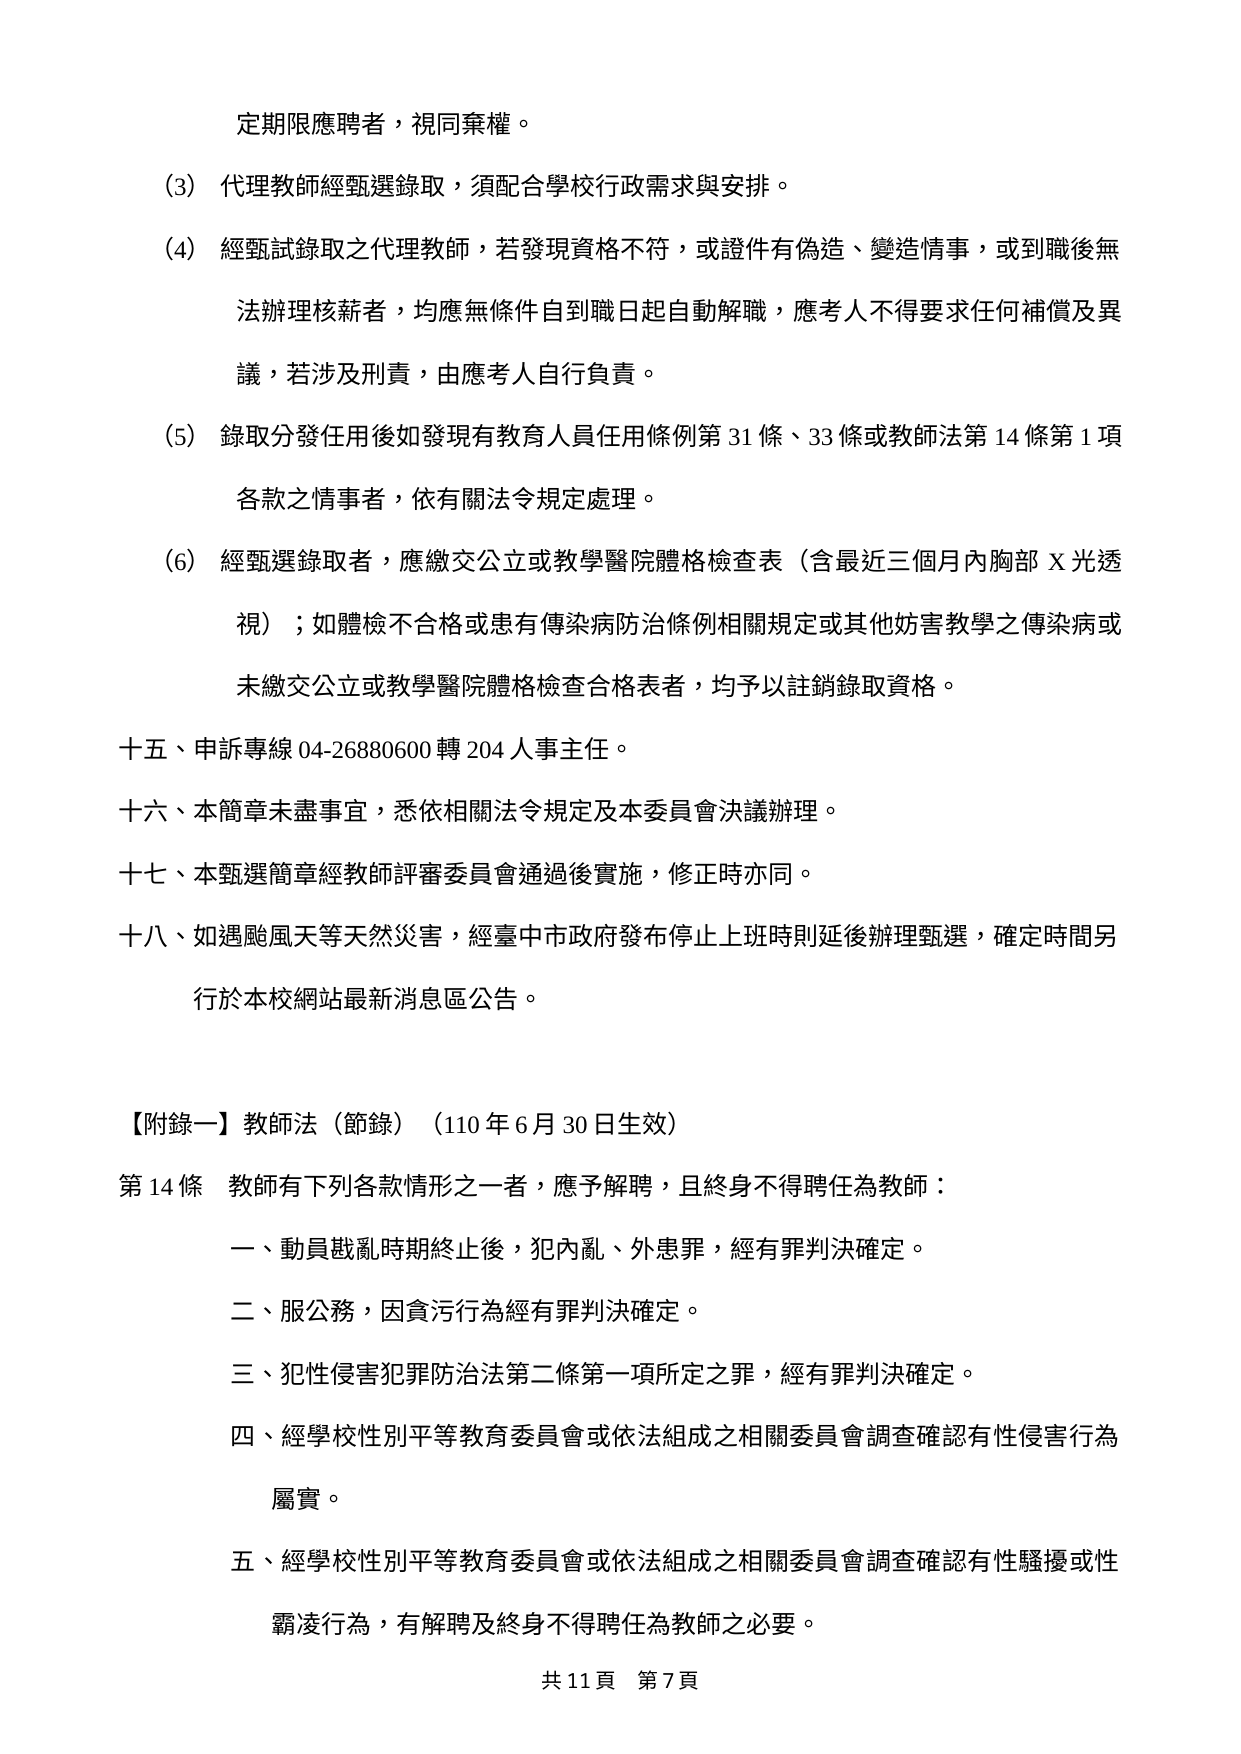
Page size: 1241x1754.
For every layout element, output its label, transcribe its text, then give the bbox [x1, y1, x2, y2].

text 十六、本簡章未盡事宜，悉依相關法令規定及本委員會決議辦理。 [118, 768, 1122, 831]
list 經甄選錄取者，應繳交公立或教學醫院體格檢查表（含最近三個月內胸部X光透視）；如體檢不合格或患有傳染病防治條例相關規定或其他妨害教學之傳染病或未繳交公立或教學醫院體格檢查合格表者，均予以註銷錄取資格。 [149, 518, 1122, 706]
text 十八、如遇颱風天等天然災害，經臺中市政府發布停止上班時則延後辦理甄選，確定時間另行於本校網站最新消息區公告。 [118, 893, 1122, 1018]
text 三、犯性侵害犯罪防治法第二條第一項所定之罪，經有罪判決確定。 [230, 1331, 1122, 1393]
text 五、經學校性別平等教育委員會或依法組成之相關委員會調查確認有性騷擾或性霸凌行為，有解聘及終身不得聘任為教師之必要。 [230, 1518, 1122, 1643]
list 代理教師經甄選錄取，須配合學校行政需求與安排。 [149, 143, 1122, 206]
text 四、經學校性別平等教育委員會或依法組成之相關委員會調查確認有性侵害行為屬實。 [230, 1393, 1122, 1518]
text 一、動員戡亂時期終止後，犯內亂、外患罪，經有罪判決確定。 [230, 1206, 1122, 1268]
text 二、服公務，因貪污行為經有罪判決確定。 [230, 1268, 1122, 1331]
list 定期限應聘者，視同棄權。 [149, 81, 1122, 143]
text 十七、本甄選簡章經教師評審委員會通過後實施，修正時亦同。 [118, 831, 1122, 893]
list 錄取分發任用後如發現有教育人員任用條例第31條、33條或教師法第14條第1項各款之情事者，依有關法令規定處理。 [149, 393, 1122, 518]
text 十五、申訴專線04-26880600轉204人事主任。 [118, 706, 1122, 768]
text 【附錄一】教師法（節錄）（110年6月30日生效） [118, 1081, 1122, 1143]
list 經甄試錄取之代理教師，若發現資格不符，或證件有偽造、變造情事，或到職後無法辦理核薪者，均應無條件自到職日起自動解職，應考人不得要求任何補償及異議，若涉及刑責，由應考人自行負責。 [149, 206, 1122, 393]
text 第14條 教師有下列各款情形之一者，應予解聘，且終身不得聘任為教師： [118, 1143, 1122, 1206]
